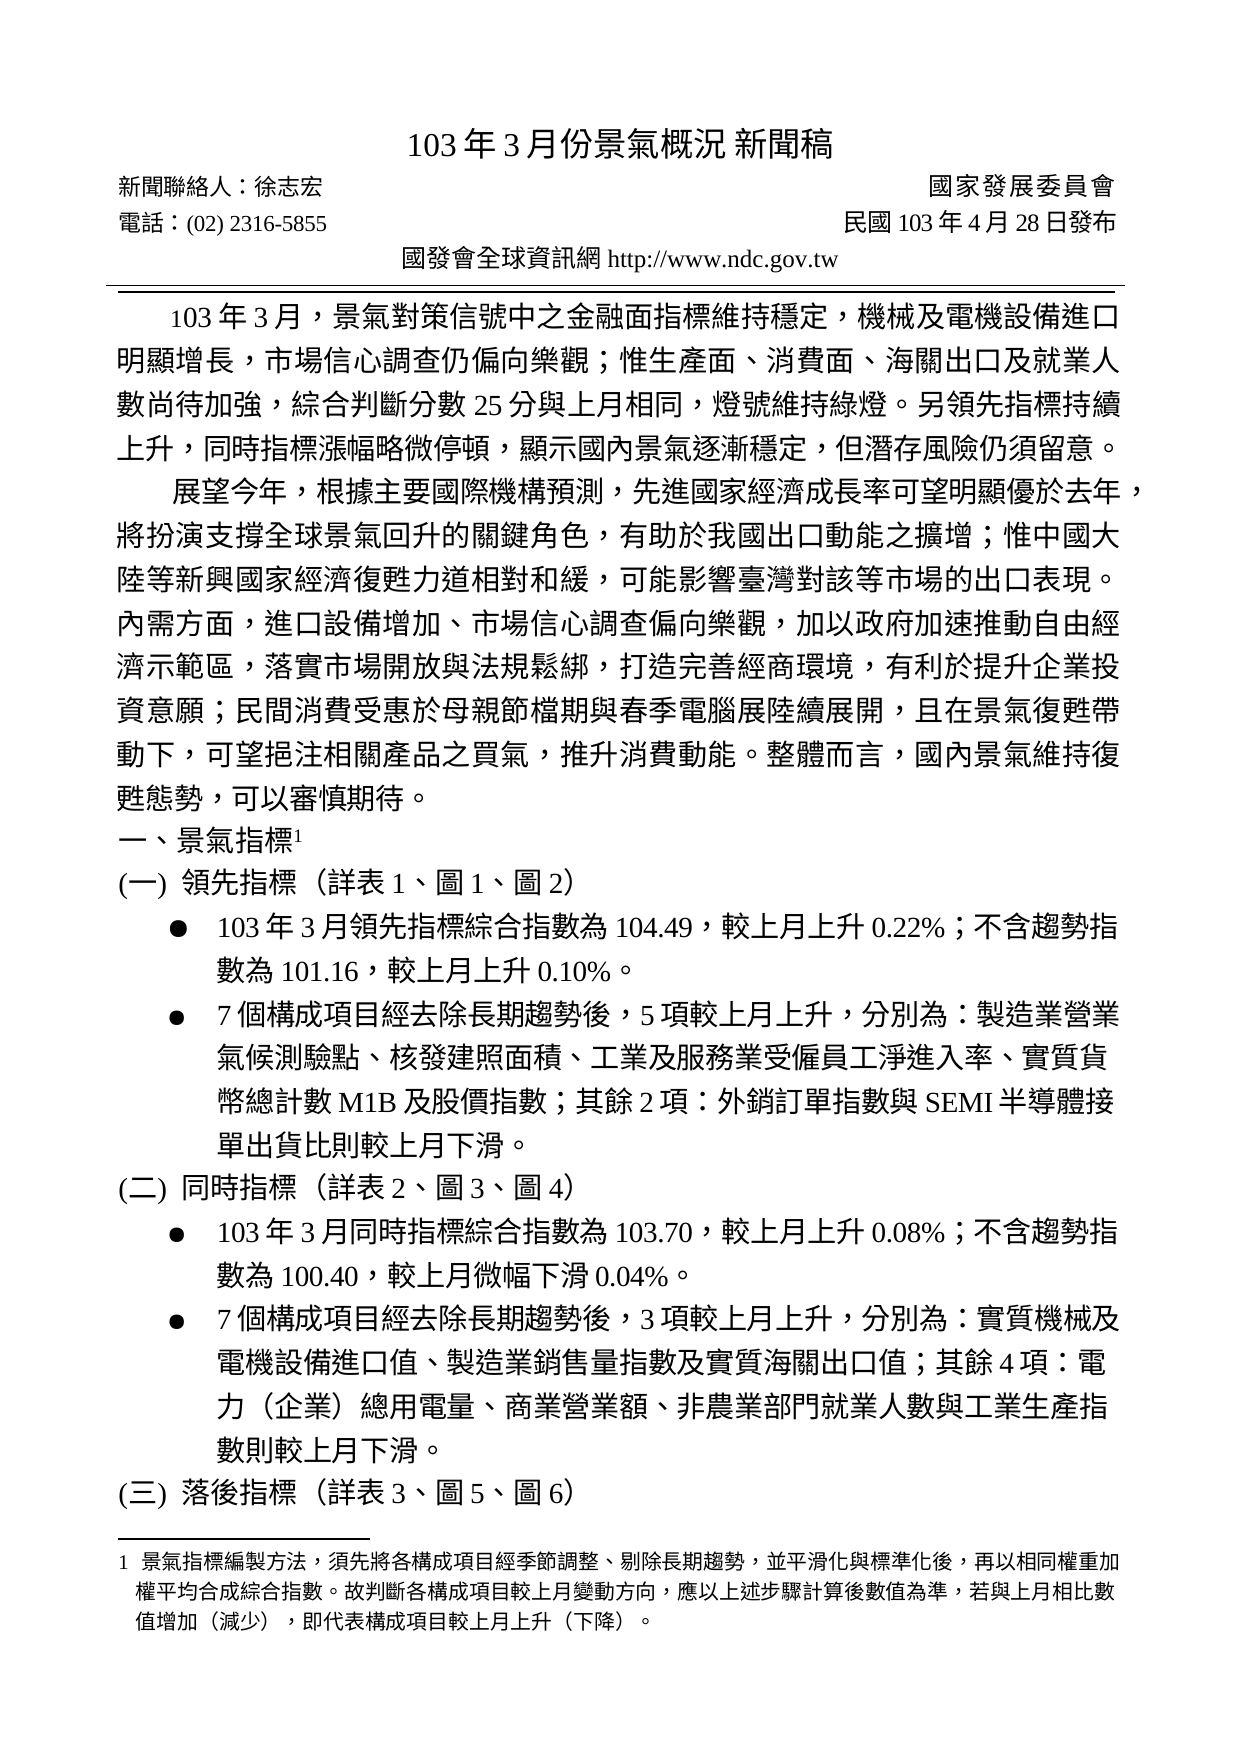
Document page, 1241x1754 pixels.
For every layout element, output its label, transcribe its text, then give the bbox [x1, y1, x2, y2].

text 新聞聯絡人：徐志宏 國家發展委員會 [118, 166, 1122, 203]
text (一) 領先指標（詳表1、圖1、圖2） [118, 860, 1122, 902]
list 7個構成項目經去除長期趨勢後，3項較上月上升，分別為：實質機械及電機設備進口值、製造業銷售量指數及實質海關出口值；其餘4項：電力（企業）總用電量、商業營業額、非農業部門就業人數與工業生產指數則較上月下滑。 [167, 1295, 1122, 1470]
text (二) 同時指標（詳表2、圖3、圖4） [118, 1165, 1122, 1207]
list 103年3月領先指標綜合指數為104.49，較上月上升0.22%；不含趨勢指數為101.16，較上月上升0.10%。 [167, 902, 1122, 990]
text (三) 落後指標（詳表3、圖5、圖6） [118, 1470, 1122, 1512]
text 一、景氣指標 [118, 818, 1122, 860]
text 展望今年，根據主要國際機構預測，先進國家經濟成長率可望明顯優於去年，將扮演支撐全球景氣回升的關鍵角色，有助於我國出口動能之擴增；惟中國大陸等新興國家經濟復甦力道相對和緩，可能影響臺灣對該等市場的出口表現。內需方面，進口設備增加、市場信心調查偏向樂觀，加以政府加速推動自由經濟示範區，落實市場開放與法規鬆綁，打造完善經商環境，有利於提升企業投資意願；民間消費受惠於母親節檔期與春季電腦展陸續展開，且在景氣復甦帶動下，可望挹注相關產品之買氣，推升消費動能。整體而言，國內景氣維持復甦態勢，可以審慎期待。 [117, 468, 1122, 818]
text 103年3月份景氣概況 新聞稿 [118, 118, 1122, 166]
list 7個構成項目經去除長期趨勢後，5項較上月上升，分別為：製造業營業氣候測驗點、核發建照面積、工業及服務業受僱員工淨進入率、實質貨幣總計數M1B及股價指數；其餘2項：外銷訂單指數與SEMI半導體接單出貨比則較上月下滑。 [167, 990, 1122, 1165]
text 國發會全球資訊網 http://www.ndc.gov.tw [118, 239, 1122, 275]
text 景氣指標編製方法，須先將各構成項目經季節調整、剔除長期趨勢，並平滑化與標準化後，再以相同權重加權平均合成綜合指數。故判斷各構成項目較上月變動方向，應以上述步驟計算後數值為準，若與上月相比數值增加（減少），即代表構成項目較上月上升（下降）。 [118, 1545, 1122, 1636]
list 103年3月同時指標綜合指數為103.70，較上月上升0.08%；不含趨勢指數為100.40，較上月微幅下滑0.04%。 [167, 1207, 1122, 1295]
text 電話：(02) 2316-5855 民國103年4月28日發布 [118, 203, 1122, 239]
text 103年3月，景氣對策信號中之金融面指標維持穩定，機械及電機設備進口明顯增長，市場信心調查仍偏向樂觀；惟生產面、消費面、海關出口及就業人數尚待加強，綜合判斷分數25分與上月相同，燈號維持綠燈。另領先指標持續上升，同時指標漲幅略微停頓，顯示國內景氣逐漸穩定，但潛存風險仍須留意。 [117, 293, 1122, 468]
